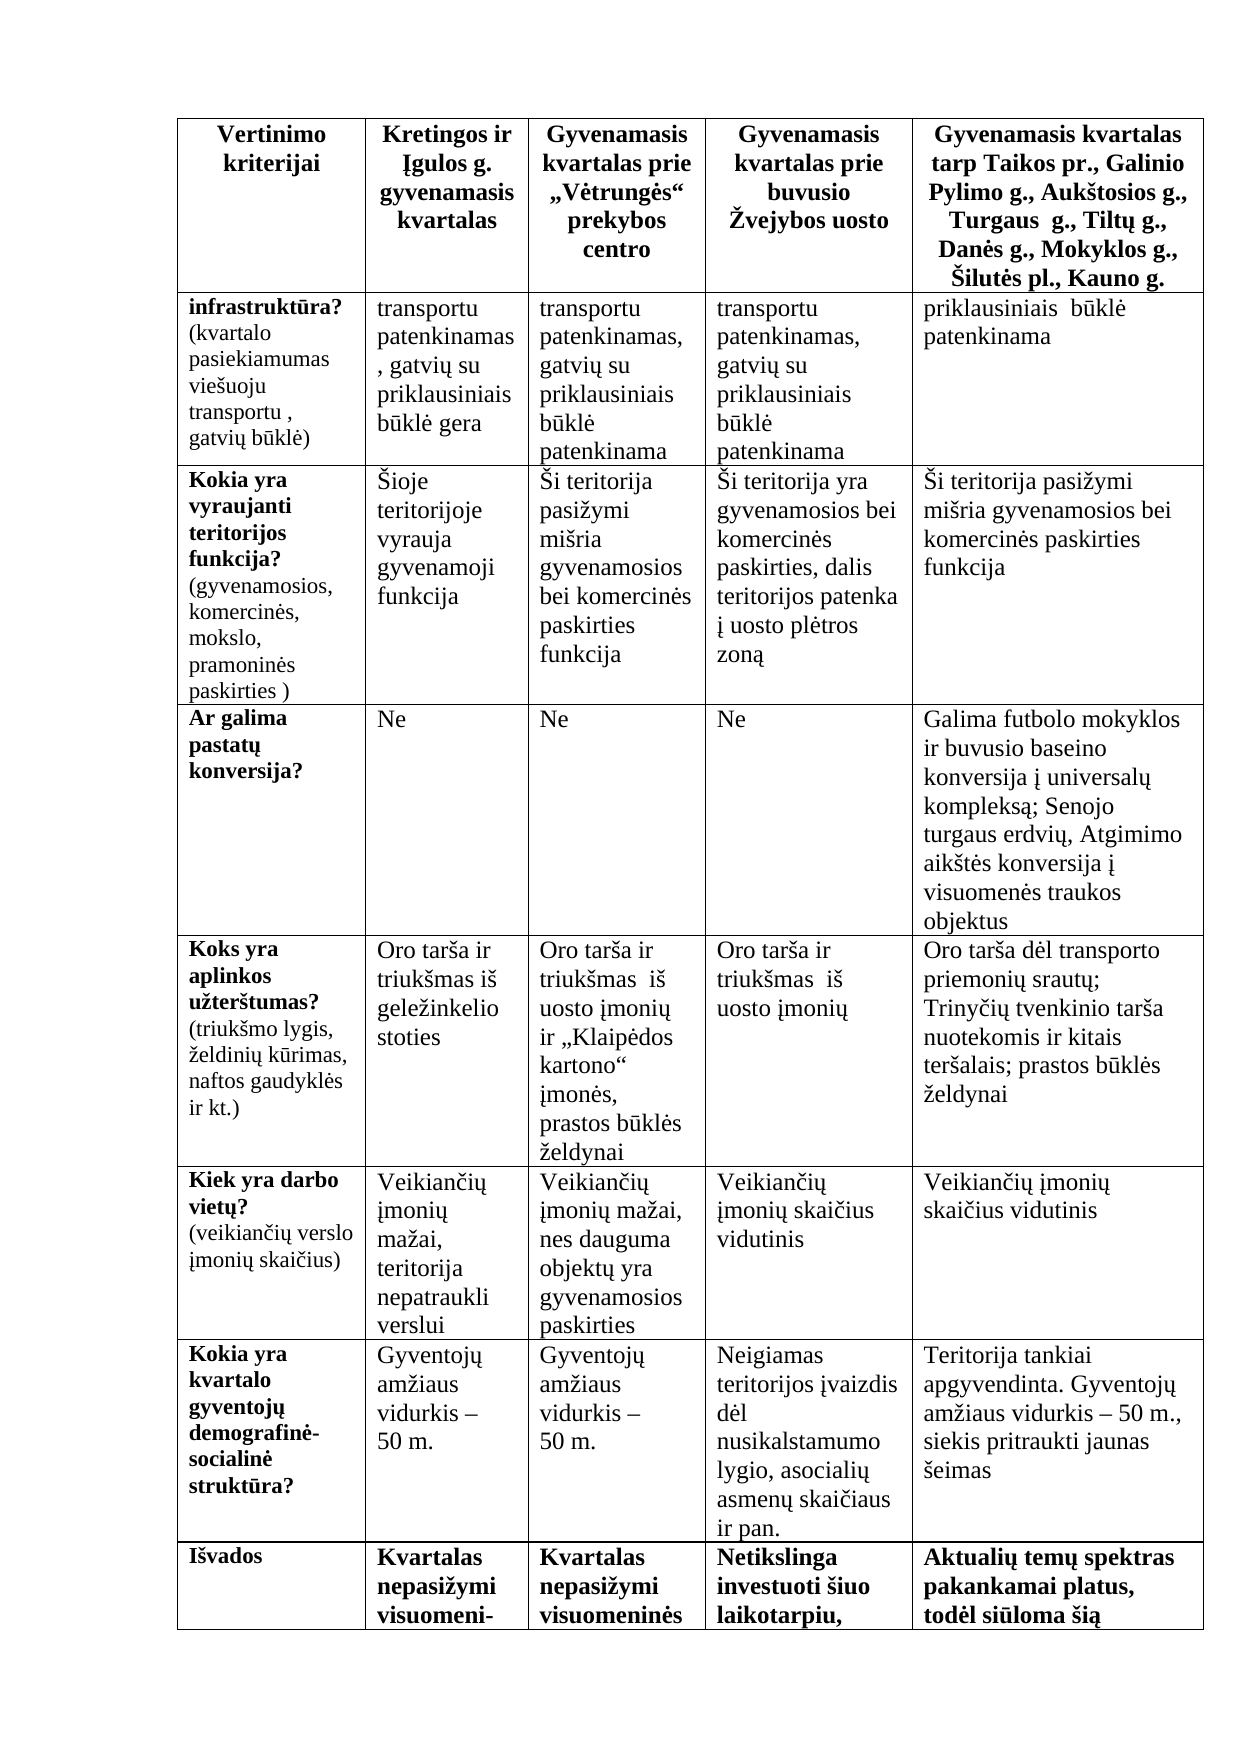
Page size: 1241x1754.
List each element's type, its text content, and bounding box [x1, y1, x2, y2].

table_cell Aktualių temų spektras pakankamai platus, todėl siūloma šią [913, 1543, 1203, 1629]
table_cell Ne [366, 705, 528, 934]
table_cell Teritorija tankiai apgyvendinta. Gyventojų amžiaus vidurkis – 50 m., siekis pritraukti jaunas šeimas [913, 1340, 1203, 1541]
table_cell Kokia yra vyraujanti teritorijos funkcija? (gyvenamosios, komercinės, mokslo, pramoninės paskirties ) [178, 466, 365, 703]
table_cell Ši teritorija pasižymi mišria gyvenamosios bei komercinės paskirties funkcija [529, 466, 705, 703]
table_header Vertinimo kriterijai [178, 119, 365, 292]
table_cell Veikiančių įmonių skaičius vidutinis [913, 1167, 1203, 1339]
table_cell transportu patenkinamas, gatvių su priklausiniais būklė gera [366, 293, 528, 465]
table_cell Veikiančių įmonių skaičius vidutinis [706, 1167, 912, 1339]
table_cell Kokia yra kvartalo gyventojų demografinė-socialinė struktūra? [178, 1340, 365, 1541]
table_cell Kvartalas nepasižymi visuomeninės [529, 1543, 705, 1629]
table_cell Oro tarša ir triukšmas iš geležinkelio stoties [366, 936, 528, 1166]
table_cell Gyventojų amžiaus vidurkis – 50 m. [366, 1340, 528, 1541]
table_cell Ši teritorija yra gyvenamosios bei komercinės paskirties, dalis teritorijos patenka į uosto plėtros zoną [706, 466, 912, 703]
table_cell Oro tarša ir triukšmas iš uosto įmonių ir „Klaipėdos kartono“ įmonės, prastos būklės želdynai [529, 936, 705, 1166]
table_cell Koks yra aplinkos užterštumas? (triukšmo lygis, želdinių kūrimas, naftos gaudyklės ir kt.) [178, 936, 365, 1166]
table_cell Ar galima pastatų konversija? [178, 705, 365, 934]
table_cell Netikslinga investuoti šiuo laikotarpiu, [706, 1543, 912, 1629]
table_cell Oro tarša dėl transporto priemonių srautų; Trinyčių tvenkinio tarša nuotekomis ir kitais teršalais; prastos būklės želdynai [913, 936, 1203, 1166]
table_header Kretingos ir Įgulos g. gyvenamasis kvartalas [366, 119, 528, 292]
table_cell Galima futbolo mokyklos ir buvusio baseino konversija į universalų kompleksą; Senojo turgaus erdvių, Atgimimo aikštės konversija į visuomenės traukos objektus [913, 705, 1203, 934]
table_cell Ne [529, 705, 705, 934]
table_cell Veikiančių įmonių mažai, nes dauguma objektų yra gyvenamosios paskirties [529, 1167, 705, 1339]
table_cell Ne [706, 705, 912, 934]
table_cell Veikiančių įmonių mažai, teritorija nepatraukli verslui [366, 1167, 528, 1339]
table_cell Neigiamas teritorijos įvaizdis dėl nusikalstamumo lygio, asocialių asmenų skaičiaus ir pan. [706, 1340, 912, 1541]
table_header Gyvenamasis kvartalas tarp Taikos pr., Galinio Pylimo g., Aukštosios g., Turgaus g., Tiltų g., Danės g., Mokyklos g., Šilutės pl., Kauno g. [913, 119, 1203, 292]
table_cell transportu patenkinamas, gatvių su priklausiniais būklė patenkinama [529, 293, 705, 465]
table_cell Ši teritorija pasižymi mišria gyvenamosios bei komercinės paskirties funkcija [913, 466, 1203, 703]
table_header Gyvenamasis kvartalas prie buvusio Žvejybos uosto [706, 119, 912, 292]
table_cell Išvados [178, 1543, 365, 1629]
table_cell transportu patenkinamas, gatvių su priklausiniais būklė patenkinama [706, 293, 912, 465]
table_cell priklausiniais būklė patenkinama [913, 293, 1203, 465]
table_cell Kvartalas nepasižymi visuomeni- [366, 1543, 528, 1629]
table_header Gyvenamasis kvartalas prie „Vėtrungės“ prekybos centro [529, 119, 705, 292]
table_cell Gyventojų amžiaus vidurkis – 50 m. [529, 1340, 705, 1541]
table_cell infrastruktūra? (kvartalo pasiekiamumas viešuoju transportu , gatvių būklė) [178, 293, 365, 465]
table_cell Kiek yra darbo vietų? (veikiančių verslo įmonių skaičius) [178, 1167, 365, 1339]
table_cell Oro tarša ir triukšmas iš uosto įmonių [706, 936, 912, 1166]
table_cell Šioje teritorijoje vyrauja gyvenamoji funkcija [366, 466, 528, 703]
